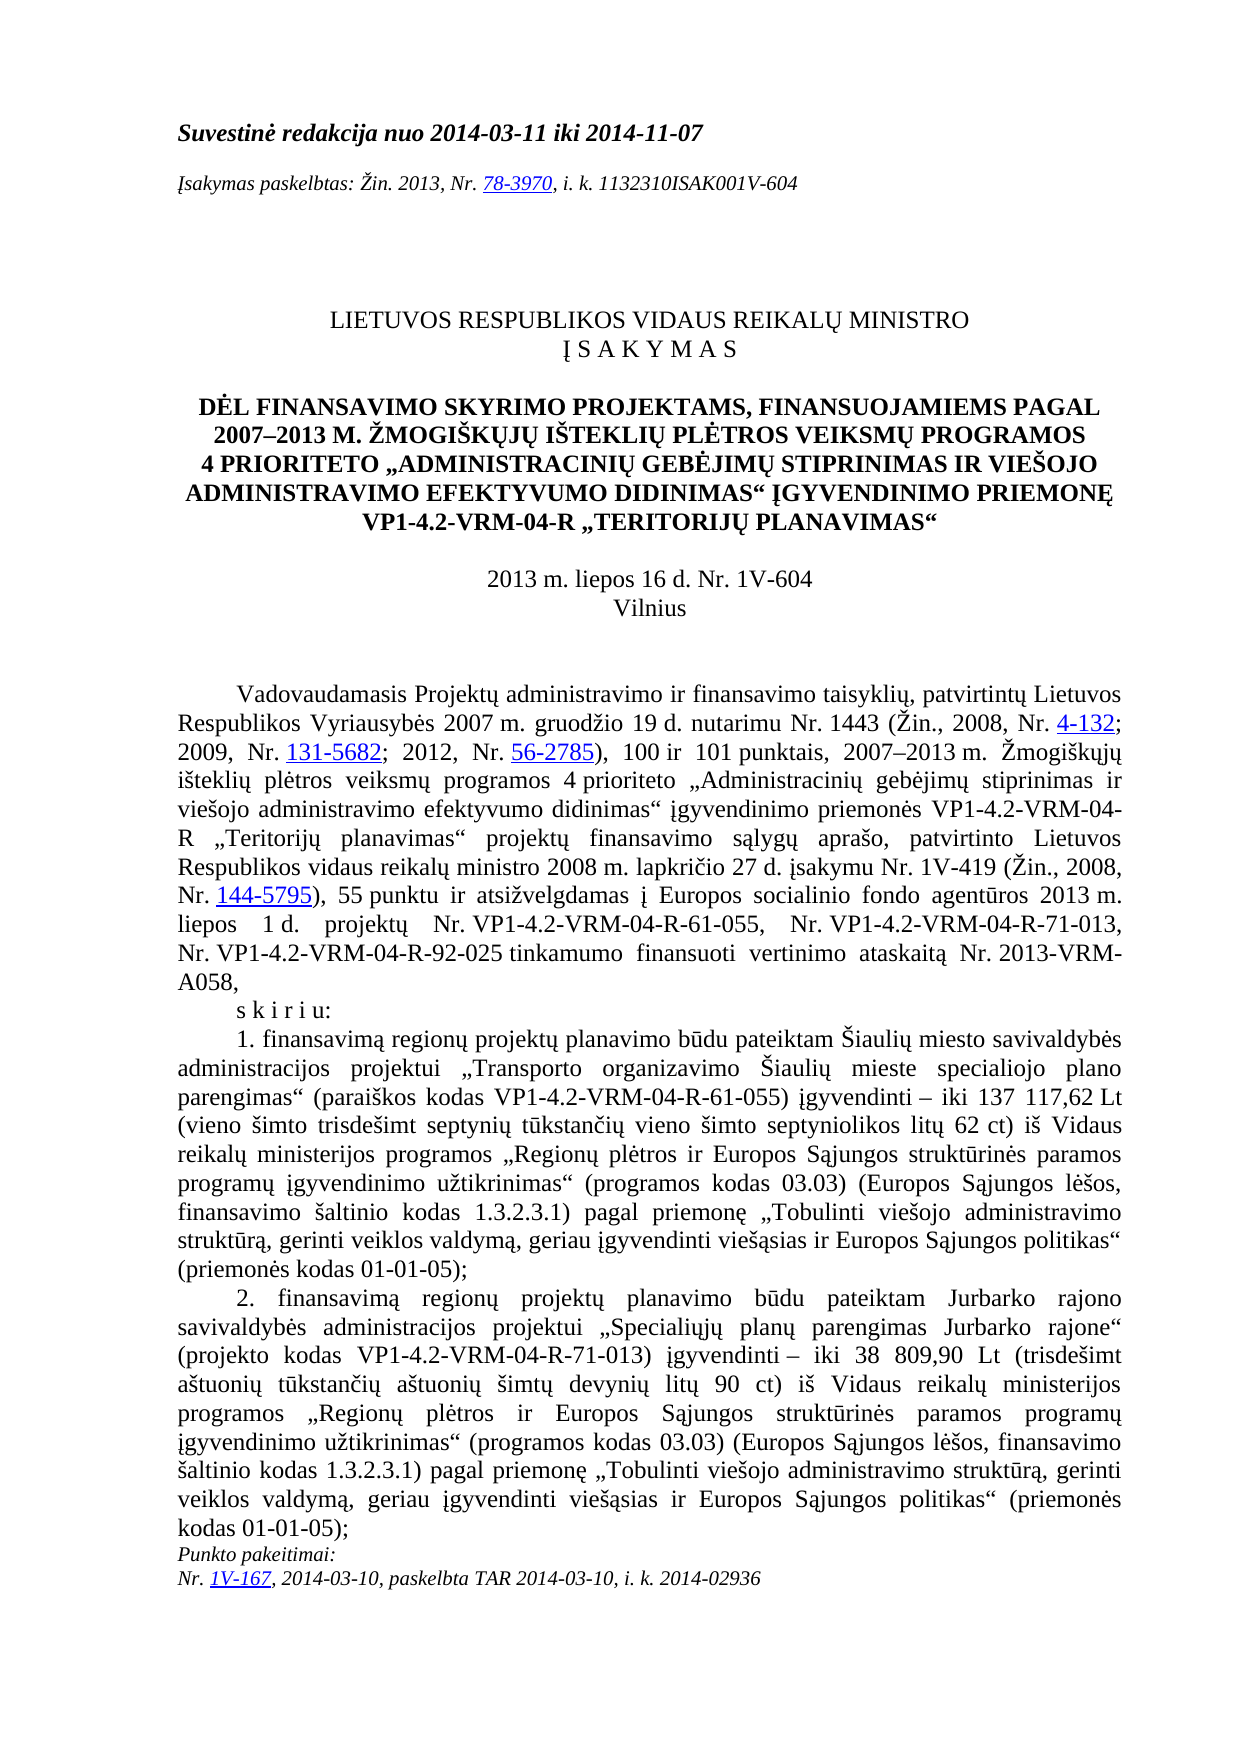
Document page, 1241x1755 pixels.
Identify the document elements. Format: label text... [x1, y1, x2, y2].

text s k i r i u: [177, 995, 1122, 1024]
text 1. finansavimą regionų projektų planavimo būdu pateiktam Šiaulių miesto savivaldybės administracijos projektui „Transporto organizavimo Šiaulių mieste specialiojo plano parengimas“ (paraiškos kodas VP1-4.2-VRM-04-R-61-055) įgyvendinti – iki 137 117,62 Lt (vieno šimto trisdešimt septynių tūkstančių vieno šimto septyniolikos litų 62 ct) iš Vidaus reikalų ministerijos programos „Regionų plėtros ir Europos Sąjungos struktūrinės paramos programų įgyvendinimo užtikrinimas“ (programos kodas 03.03) (Europos Sąjungos lėšos, finansavimo šaltinio kodas 1.3.2.3.1) pagal priemonę „Tobulinti viešojo administravimo struktūrą, gerinti veiklos valdymą, geriau įgyvendinti viešąsias ir Europos Sąjungos politikas“ (priemonės kodas 01-01-05); [177, 1024, 1122, 1283]
text Įsakymas paskelbtas: Žin. 2013, Nr. 78-3970, i. k. 1132310ISAK001V-604 [177, 171, 1122, 195]
text 2. finansavimą regionų projektų planavimo būdu pateiktam Jurbarko rajono savivaldybės administracijos projektui „Specialiųjų planų parengimas Jurbarko rajone“ (projekto kodas VP1-4.2-VRM-04-R-71-013) įgyvendinti – iki 38 809,90 Lt (trisdešimt aštuonių tūkstančių aštuonių šimtų devynių litų 90 ct) iš Vidaus reikalų ministerijos programos „Regionų plėtros ir Europos Sąjungos struktūrinės paramos programų įgyvendinimo užtikrinimas“ (programos kodas 03.03) (Europos Sąjungos lėšos, finansavimo šaltinio kodas 1.3.2.3.1) pagal priemonę „Tobulinti viešojo administravimo struktūrą, gerinti veiklos valdymą, geriau įgyvendinti viešąsias ir Europos Sąjungos politikas“ (priemonės kodas 01-01-05); [177, 1283, 1122, 1542]
text Į S A K Y M A S [177, 334, 1122, 363]
text Suvestinė redakcija nuo 2014-03-11 iki 2014-11-07 [177, 118, 1122, 147]
text DĖL FINANSAVIMO SKYRIMO PROJEKTAMS, FINANSUOJAMIEMS PAGAL 2007–2013 M. Žmogiškųjų išteklių plėtros veiksmų programos 4 prioriteto „Administracinių gebėjimų stiprinimas ir viešojo administravimo efektyvumo didinimas“ ĮGYVENDINIMO priemonĘ VP1-4.2-VRM-04-R „TERITORIJŲ PLANAVIMAS“ [177, 392, 1122, 535]
text LIETUVOS RESPUBLIKOS VIDAUS REIKALŲ MINISTRO [177, 305, 1122, 334]
text Vadovaudamasis Projektų administravimo ir finansavimo taisyklių, patvirtintų Lietuvos Respublikos Vyriausybės 2007 m. gruodžio 19 d. nutarimu Nr. 1443 (Žin., 2008, Nr. 4-132; 2009, Nr. 131-5682; 2012, Nr. 56-2785), 100 ir 101 punktais, 2007–2013 m. Žmogiškųjų išteklių plėtros veiksmų programos 4 prioriteto „Administracinių gebėjimų stiprinimas ir viešojo administravimo efektyvumo didinimas“ įgyvendinimo priemonės VP1-4.2-VRM-04-R „Teritorijų planavimas“ projektų finansavimo sąlygų aprašo, patvirtinto Lietuvos Respublikos vidaus reikalų ministro 2008 m. lapkričio 27 d. įsakymu Nr. 1V-419 (Žin., 2008, Nr. 144-5795), 55 punktu ir atsižvelgdamas į Europos socialinio fondo agentūros 2013 m. liepos 1 d. projektų Nr. VP1-4.2-VRM-04-R-61-055, Nr. VP1-4.2-VRM-04-R-71-013, Nr. VP1-4.2-VRM-04-R-92-025 tinkamumo finansuoti vertinimo ataskaitą Nr. 2013-VRM-A058, [177, 679, 1122, 995]
text Punkto pakeitimai: [177, 1542, 1122, 1566]
text Vilnius [177, 593, 1122, 622]
text Nr. 1V-167, 2014-03-10, paskelbta TAR 2014-03-10, i. k. 2014-02936 [177, 1566, 1122, 1590]
text 2013 m. liepos 16 d. Nr. 1V-604 [177, 564, 1122, 593]
